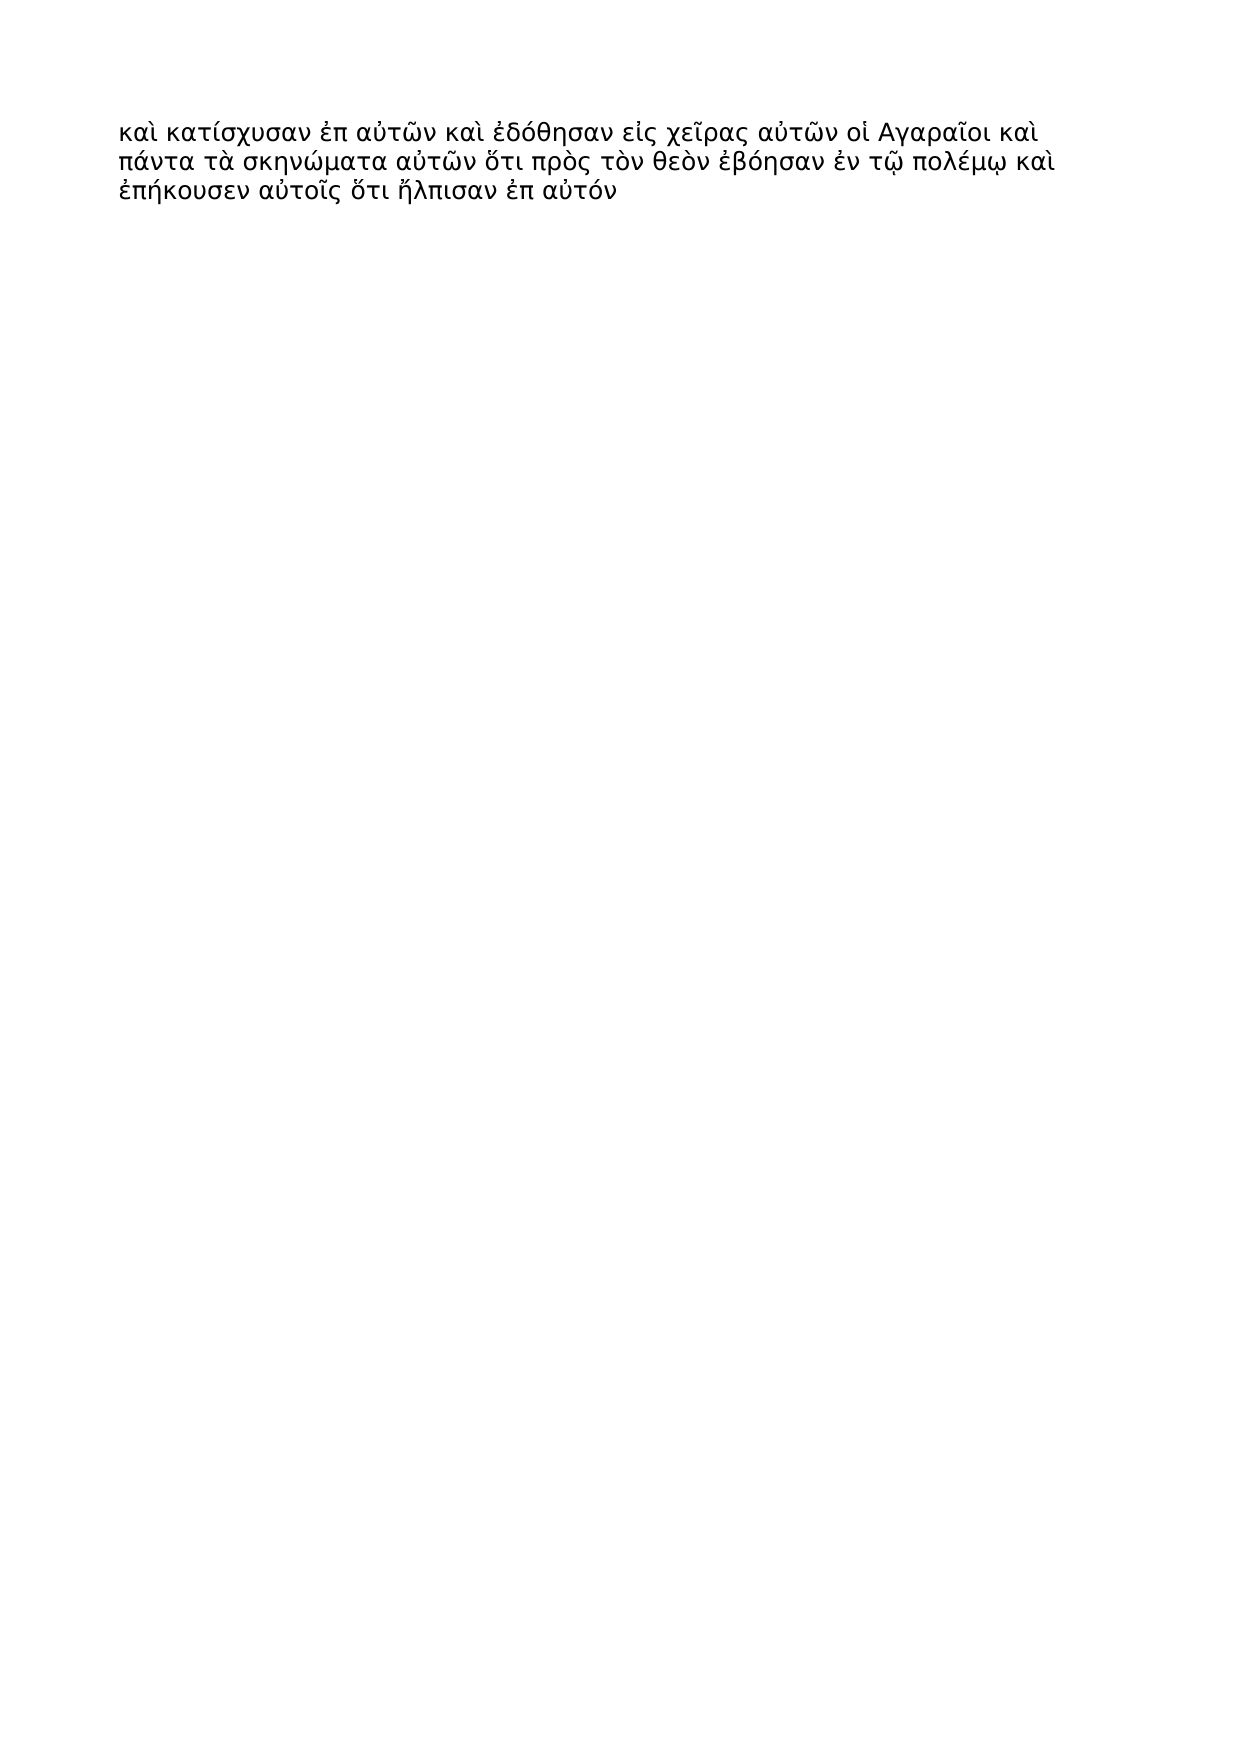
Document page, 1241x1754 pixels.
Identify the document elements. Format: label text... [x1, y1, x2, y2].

text καὶ κατίσχυσαν ἐπ αὐτῶν καὶ ἐδόθησαν εἰς χεῖρας αὐτῶν οἱ Αγαραῖοι καὶ πάντα τὰ σκηνώματα αὐτῶν ὅτι πρὸς τὸν θεὸν ἐβόησαν ἐν τῷ πολέμῳ καὶ ἐπήκουσεν αὐτοῖς ὅτι ἤλπισαν ἐπ αὐτόν [118, 118, 1122, 206]
